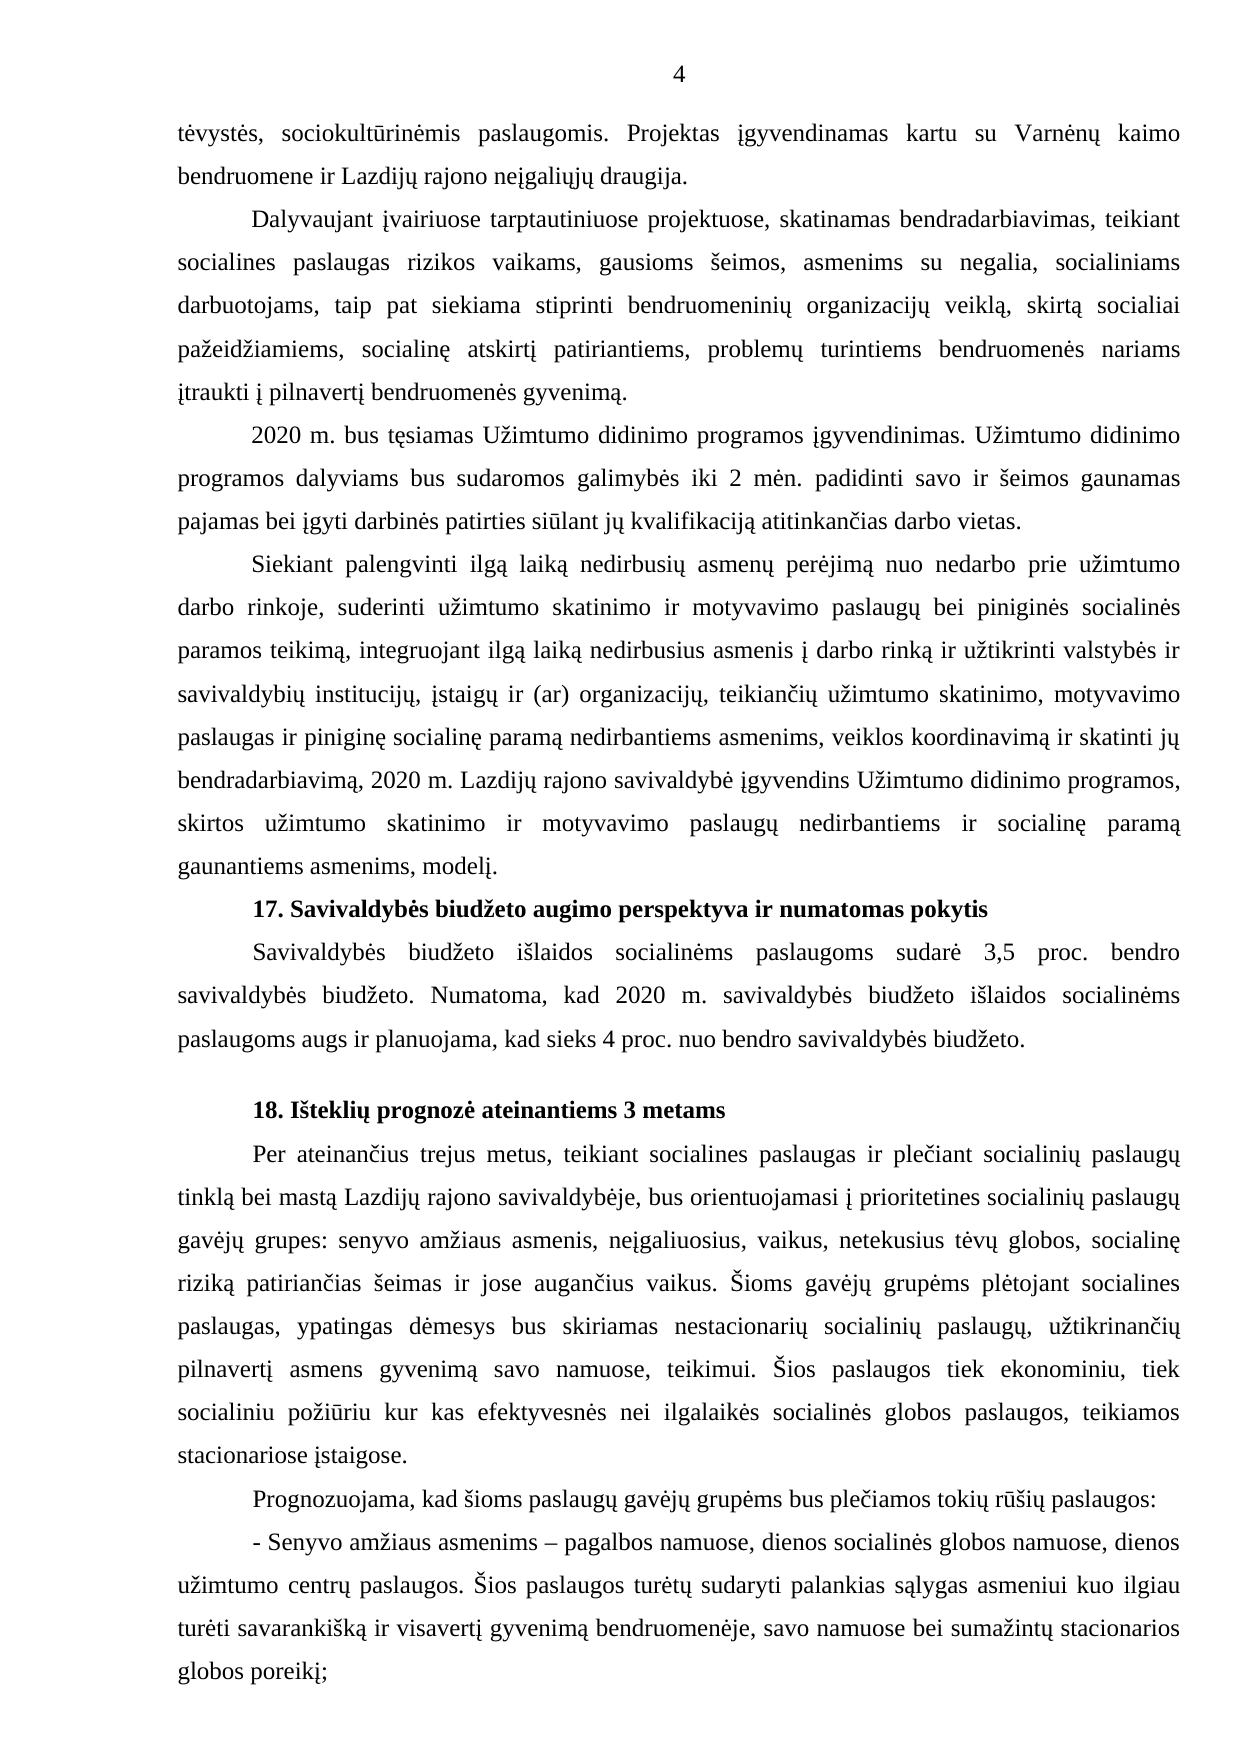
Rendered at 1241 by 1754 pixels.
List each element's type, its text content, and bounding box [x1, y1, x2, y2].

text 2020 m. bus tęsiamas Užimtumo didinimo programos įgyvendinimas. Užimtumo didinimo programos dalyviams bus sudaromos galimybės iki 2 mėn. padidinti savo ir šeimos gaunamas pajamas bei įgyti darbinės patirties siūlant jų kvalifikaciją atitinkančias darbo vietas. [177, 420, 1181, 535]
text 18. Išteklių prognozė ateinantiems 3 metams [177, 1096, 1181, 1124]
text Siekiant palengvinti ilgą laiką nedirbusių asmenų perėjimą nuo nedarbo prie užimtumo darbo rinkoje, suderinti užimtumo skatinimo ir motyvavimo paslaugų bei piniginės socialinės paramos teikimą, integruojant ilgą laiką nedirbusius asmenis į darbo rinką ir užtikrinti valstybės ir savivaldybių institucijų, įstaigų ir (ar) organizacijų, teikiančių užimtumo skatinimo, motyvavimo paslaugas ir piniginę socialinę paramą nedirbantiems asmenims, veiklos koordinavimą ir skatinti jų bendradarbiavimą, 2020 m. Lazdijų rajono savivaldybė įgyvendins Užimtumo didinimo programos, skirtos užimtumo skatinimo ir motyvavimo paslaugų nedirbantiems ir socialinę paramą gaunantiems asmenims, modelį. [177, 549, 1181, 880]
text Prognozuojama, kad šioms paslaugų gavėjų grupėms bus plečiamos tokių rūšių paslaugos: [177, 1484, 1181, 1512]
text 17. Savivaldybės biudžeto augimo perspektyva ir numatomas pokytis [177, 894, 1181, 923]
text Per ateinančius trejus metus, teikiant socialines paslaugas ir plečiant socialinių paslaugų tinklą bei mastą Lazdijų rajono savivaldybėje, bus orientuojamasi į prioritetines socialinių paslaugų gavėjų grupes: senyvo amžiaus asmenis, neįgaliuosius, vaikus, netekusius tėvų globos, socialinę riziką patiriančias šeimas ir jose augančius vaikus. Šioms gavėjų grupėms plėtojant socialines paslaugas, ypatingas dėmesys bus skiriamas nestacionarių socialinių paslaugų, užtikrinančių pilnavertį asmens gyvenimą savo namuose, teikimui. Šios paslaugos tiek ekonominiu, tiek socialiniu požiūriu kur kas efektyvesnės nei ilgalaikės socialinės globos paslaugos, teikiamos stacionariose įstaigose. [177, 1139, 1181, 1469]
text Dalyvaujant įvairiuose tarptautiniuose projektuose, skatinamas bendradarbiavimas, teikiant socialines paslaugas rizikos vaikams, gausioms šeimos, asmenims su negalia, socialiniams darbuotojams, taip pat siekiama stiprinti bendruomeninių organizacijų veiklą, skirtą socialiai pažeidžiamiems, socialinę atskirtį patiriantiems, problemų turintiems bendruomenės nariams įtraukti į pilnavertį bendruomenės gyvenimą. [177, 204, 1181, 406]
text Savivaldybės biudžeto išlaidos socialinėms paslaugoms sudarė 3,5 proc. bendro savivaldybės biudžeto. Numatoma, kad 2020 m. savivaldybės biudžeto išlaidos socialinėms paslaugoms augs ir planuojama, kad sieks 4 proc. nuo bendro savivaldybės biudžeto. [177, 937, 1181, 1052]
text - Senyvo amžiaus asmenims – pagalbos namuose, dienos socialinės globos namuose, dienos užimtumo centrų paslaugos. Šios paslaugos turėtų sudaryti palankias sąlygas asmeniui kuo ilgiau turėti savarankišką ir visavertį gyvenimą bendruomenėje, savo namuose bei sumažintų stacionarios globos poreikį; [177, 1527, 1181, 1685]
text tėvystės, sociokultūrinėmis paslaugomis. Projektas įgyvendinamas kartu su Varnėnų kaimo bendruomene ir Lazdijų rajono neįgaliųjų draugija. [177, 118, 1181, 190]
